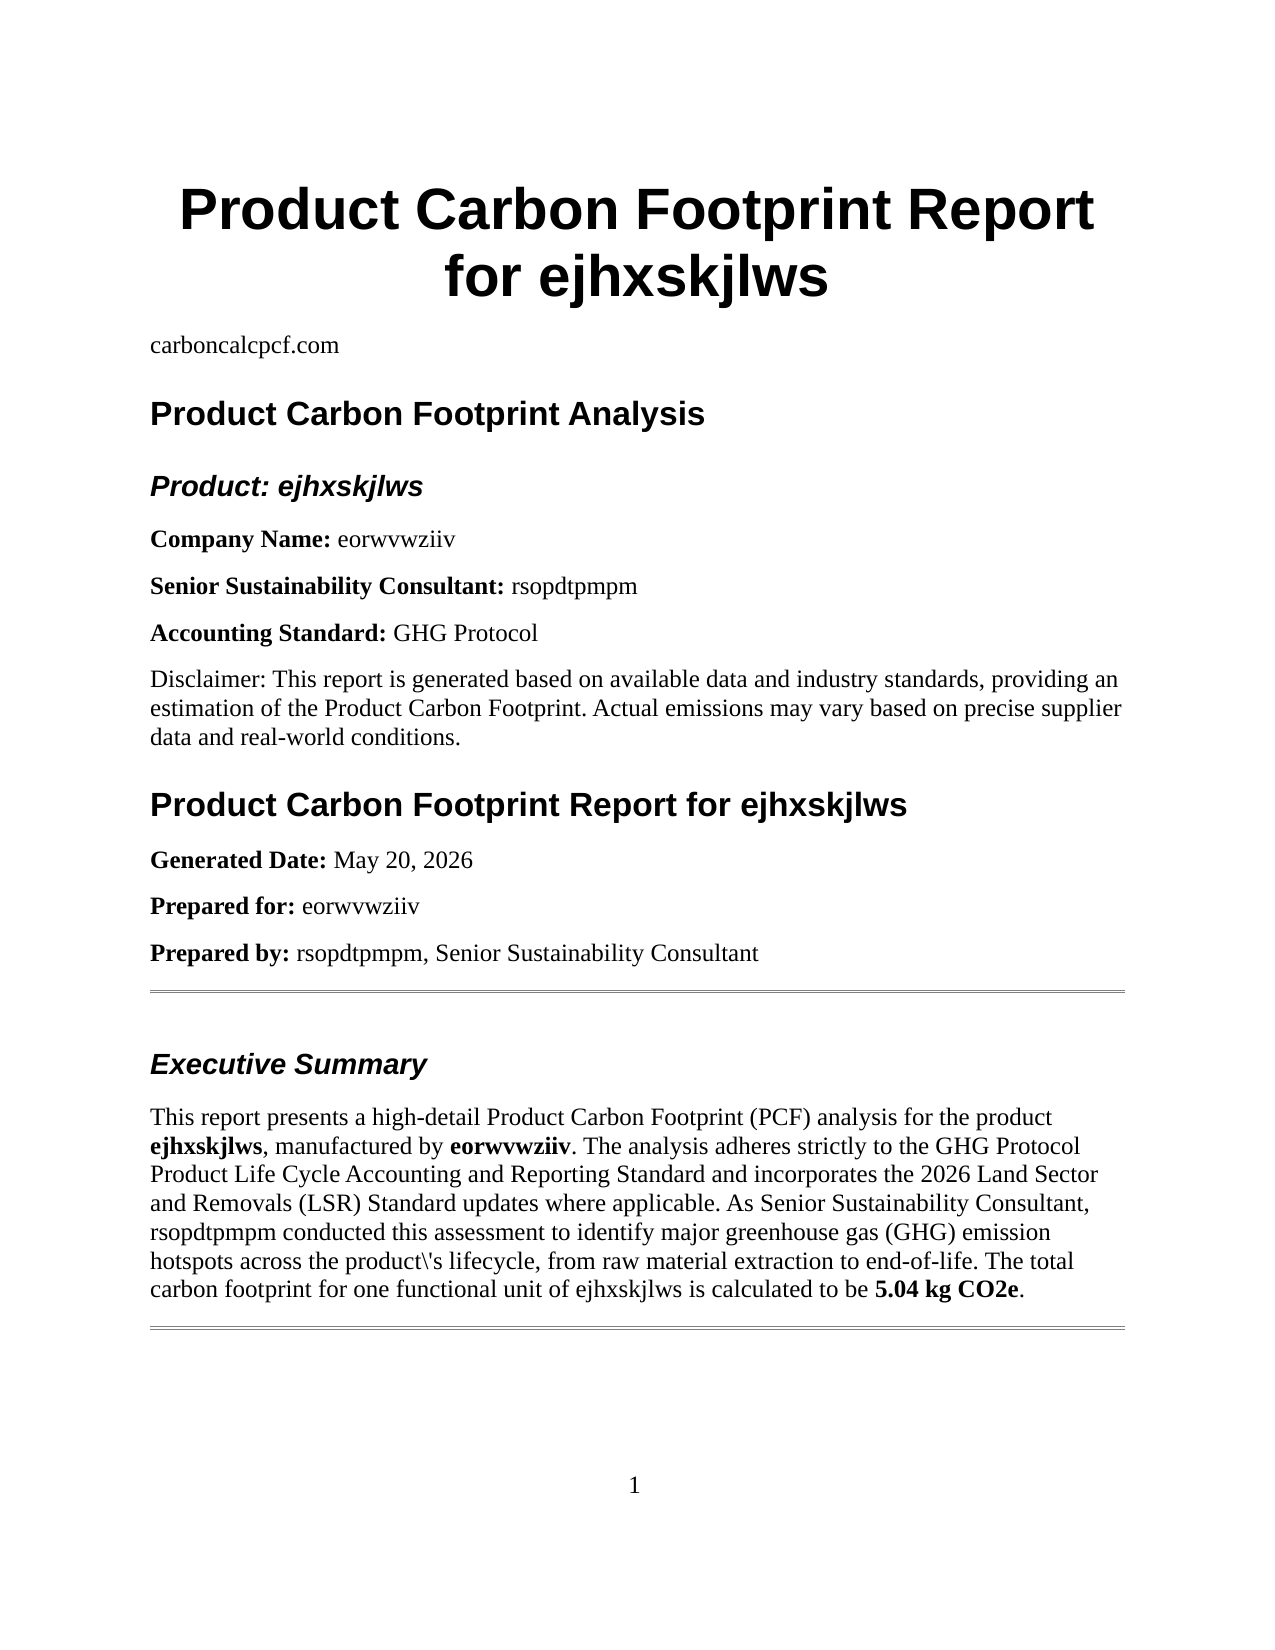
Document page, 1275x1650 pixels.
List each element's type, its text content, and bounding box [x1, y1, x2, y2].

text Prepared for: eorwvwziiv [150, 891, 1125, 920]
text Disclaimer: This report is generated based on available data and industry standards, providing an estimation of the Product Carbon Footprint. Actual emissions may vary based on precise supplier data and real-world conditions. [150, 664, 1125, 751]
subtitle Product: ejhxskjlws [150, 469, 1125, 503]
text Company Name: eorwvwziiv [150, 524, 1125, 553]
text Accounting Standard: GHG Protocol [150, 618, 1125, 647]
text Senior Sustainability Consultant: rsopdtpmpm [150, 571, 1125, 600]
subtitle Product Carbon Footprint Report for ejhxskjlws [150, 785, 1125, 823]
text carboncalcpcf.com [150, 331, 1125, 359]
subtitle Product Carbon Footprint Analysis [150, 393, 1125, 432]
text Prepared by: rsopdtpmpm, Senior Sustainability Consultant [150, 938, 1125, 967]
text This report presents a high-detail Product Carbon Footprint (PCF) analysis for the product ejhxskjlws, manufactured by eorwvwziiv. The analysis adheres strictly to the GHG Protocol Product Life Cycle Accounting and Reporting Standard and incorporates the 2026 Land Sector and Removals (LSR) Standard updates where applicable. As Senior Sustainability Consultant, rsopdtpmpm conducted this assessment to identify major greenhouse gas (GHG) emission hotspots across the product\'s lifecycle, from raw material extraction to end-of-life. The total carbon footprint for one functional unit of ejhxskjlws is calculated to be 5.04 kg CO2e. [150, 1102, 1125, 1303]
text Generated Date: May 20, 2026 [150, 845, 1125, 873]
subtitle Executive Summary [150, 1047, 1125, 1081]
title Product Carbon Footprint Report for ejhxskjlws [150, 175, 1125, 309]
